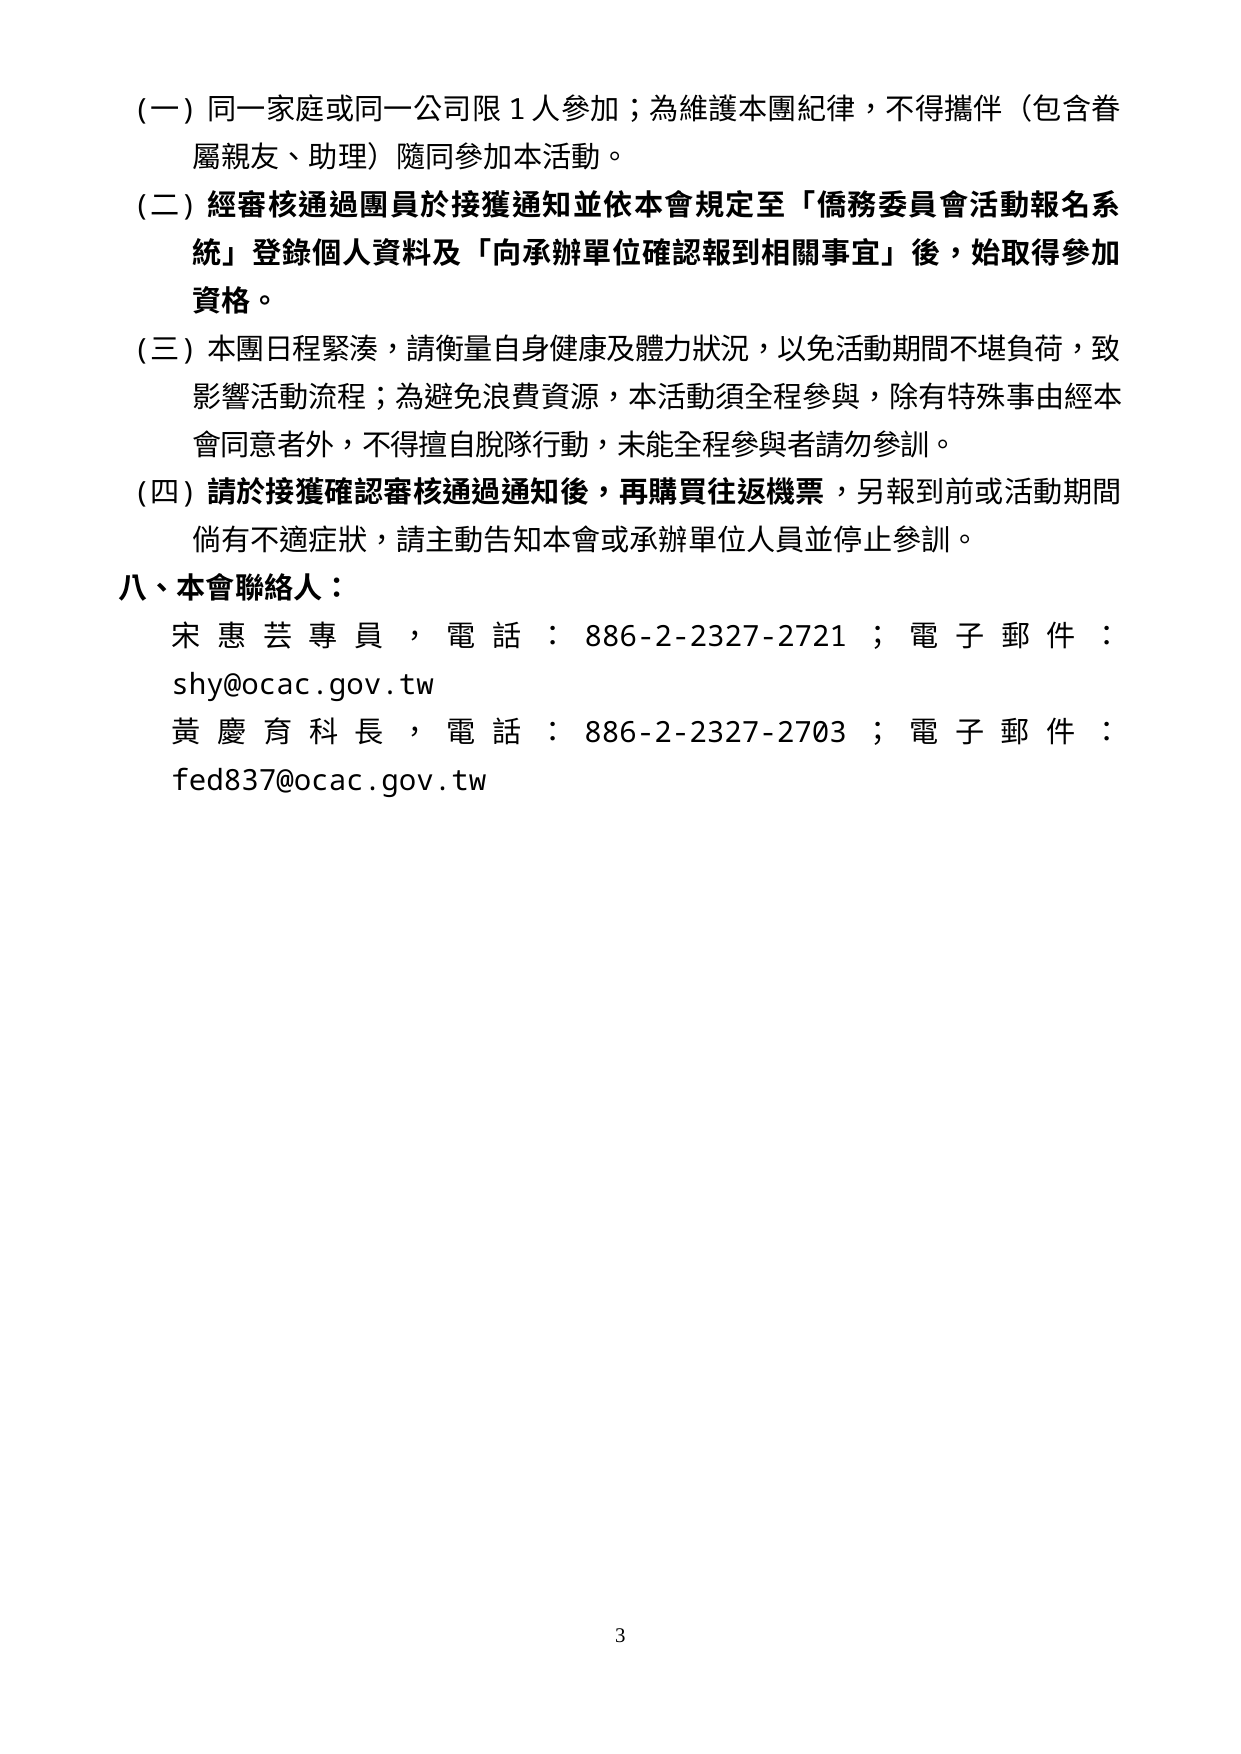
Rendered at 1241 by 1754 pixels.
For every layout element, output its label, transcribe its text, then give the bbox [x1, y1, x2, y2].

list 請於接獲確認審核通過通知後，再購買往返機票，另報到前或活動期間倘有不適症狀，請主動告知本會或承辦單位人員並停止參訓。 [133, 464, 1122, 560]
list 同一家庭或同一公司限1人參加；為維護本團紀律，不得攜伴（包含眷屬親友、助理）隨同參加本活動。 [133, 81, 1122, 177]
text 黃慶育科長，電話：886-2-2327-2703；電子郵件：fed837@ocac.gov.tw [171, 704, 1122, 800]
list 經審核通過團員於接獲通知並依本會規定至「僑務委員會活動報名系統」登錄個人資料及「向承辦單位確認報到相關事宜」後，始取得參加資格。 [133, 177, 1122, 321]
text 宋惠芸專員，電話：886-2-2327-2721；電子郵件：shy@ocac.gov.tw [171, 608, 1122, 704]
text 八、本會聯絡人： [118, 560, 1122, 608]
list 本團日程緊湊，請衡量自身健康及體力狀況，以免活動期間不堪負荷，致影響活動流程；為避免浪費資源，本活動須全程參與，除有特殊事由經本會同意者外，不得擅自脫隊行動，未能全程參與者請勿參訓。 [133, 321, 1122, 464]
